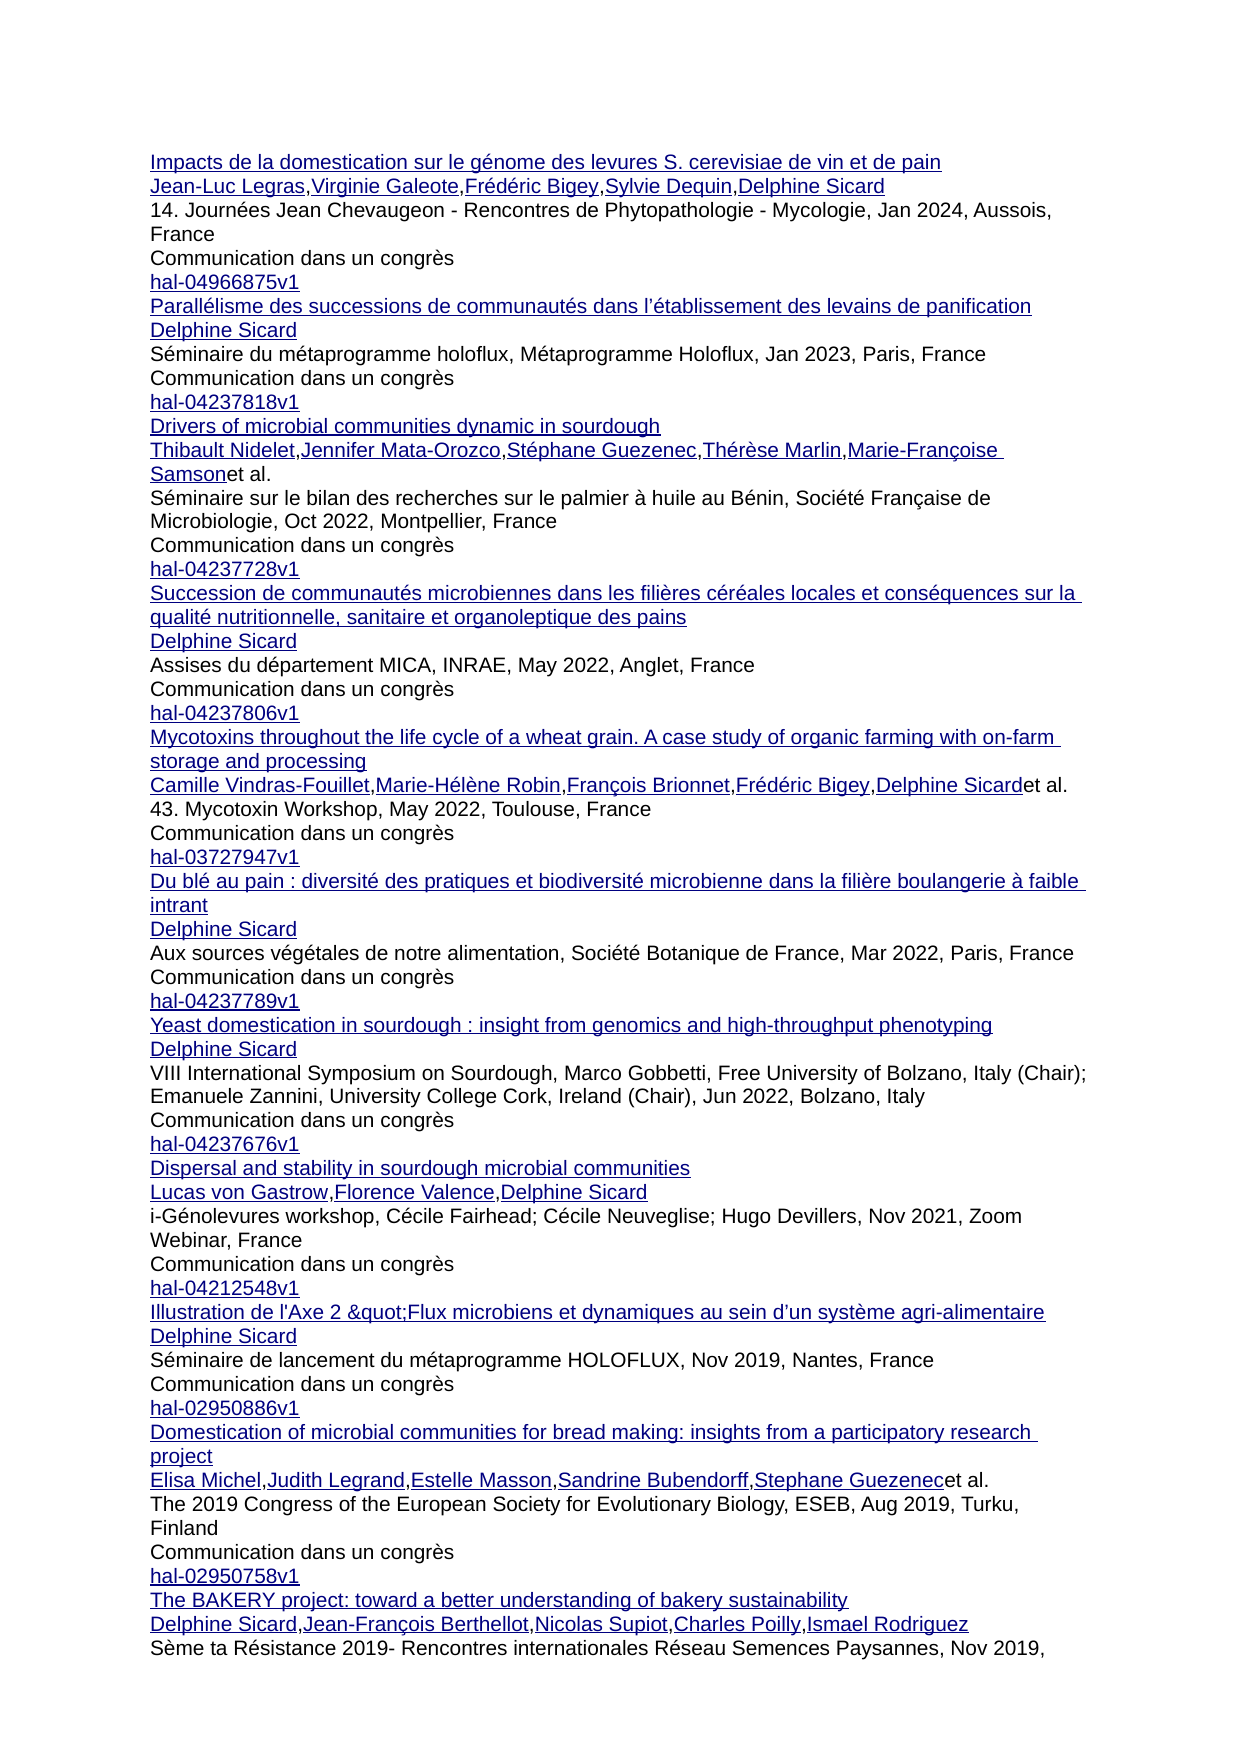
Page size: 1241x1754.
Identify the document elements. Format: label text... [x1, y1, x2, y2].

table_cell Illustration de l'Axe 2 &quot;Flux microbiens et dynamiques au sein d’un système agri-alimentaire Delphine Sicard Séminaire de lancement du métaprogramme HOLOFLUX, Nov 2019, Nantes, France Communication dans un congrès hal-02950886v1 [150, 1300, 1090, 1420]
table_cell Dispersal and stability in sourdough microbial communities Lucas von Gastrow,Florence Valence,Delphine Sicard i-Génolevures workshop, Cécile Fairhead; Cécile Neuveglise; Hugo Devillers, Nov 2021, Zoom Webinar, France Communication dans un congrès hal-04212548v1 [150, 1156, 1090, 1300]
table_cell Yeast domestication in sourdough : insight from genomics and high-throughput phenotyping Delphine Sicard VIII International Symposium on Sourdough, Marco Gobbetti, Free University of Bolzano, Italy (Chair); Emanuele Zannini, University College Cork, Ireland (Chair), Jun 2022, Bolzano, Italy Communication dans un congrès hal-04237676v1 [150, 1013, 1090, 1156]
table_cell Succession de communautés microbiennes dans les filières céréales locales et conséquences sur la qualité nutritionnelle, sanitaire et organoleptique des pains Delphine Sicard Assises du département MICA, INRAE, May 2022, Anglet, France Communication dans un congrès hal-04237806v1 [150, 581, 1090, 725]
table_cell The BAKERY project: toward a better understanding of bakery sustainability Delphine Sicard,Jean-François Berthellot,Nicolas Supiot,Charles Poilly,Ismael Rodriguez Sème ta Résistance 2019- Rencontres internationales Réseau Semences Paysannes, Nov 2019, [150, 1588, 1090, 1659]
table_cell Du blé au pain : diversité des pratiques et biodiversité microbienne dans la filière boulangerie à faible intrant Delphine Sicard Aux sources végétales de notre alimentation, Société Botanique de France, Mar 2022, Paris, France Communication dans un congrès hal-04237789v1 [150, 869, 1090, 1012]
table_cell Parallélisme des successions de communautés dans l’établissement des levains de panification Delphine Sicard Séminaire du métaprogramme holoflux, Métaprogramme Holoflux, Jan 2023, Paris, France Communication dans un congrès hal-04237818v1 [150, 294, 1090, 413]
table_cell Drivers of microbial communities dynamic in sourdough Thibault Nidelet,Jennifer Mata-Orozco,Stéphane Guezenec,Thérèse Marlin,Marie-Françoise Samsonet al. Séminaire sur le bilan des recherches sur le palmier à huile au Bénin, Société Française de Microbiologie, Oct 2022, Montpellier, France Communication dans un congrès hal-04237728v1 [150, 414, 1090, 581]
table_cell Mycotoxins throughout the life cycle of a wheat grain. A case study of organic farming with on-farm storage and processing Camille Vindras-Fouillet,Marie-Hélène Robin,François Brionnet,Frédéric Bigey,Delphine Sicardet al. 43. Mycotoxin Workshop, May 2022, Toulouse, France Communication dans un congrès hal-03727947v1 [150, 725, 1090, 869]
table_cell Domestication of microbial communities for bread making: insights from a participatory research project Elisa Michel,Judith Legrand,Estelle Masson,Sandrine Bubendorff,Stephane Guezenecet al. The 2019 Congress of the European Society for Evolutionary Biology, ESEB, Aug 2019, Turku, Finland Communication dans un congrès hal-02950758v1 [150, 1420, 1090, 1587]
table_header Impacts de la domestication sur le génome des levures S. cerevisiae de vin et de pain Jean-Luc Legras,Virginie Galeote,Frédéric Bigey,Sylvie Dequin,Delphine Sicard 14. Journées Jean Chevaugeon - Rencontres de Phytopathologie - Mycologie, Jan 2024, Aussois, France Communication dans un congrès hal-04966875v1 [150, 150, 1090, 294]
